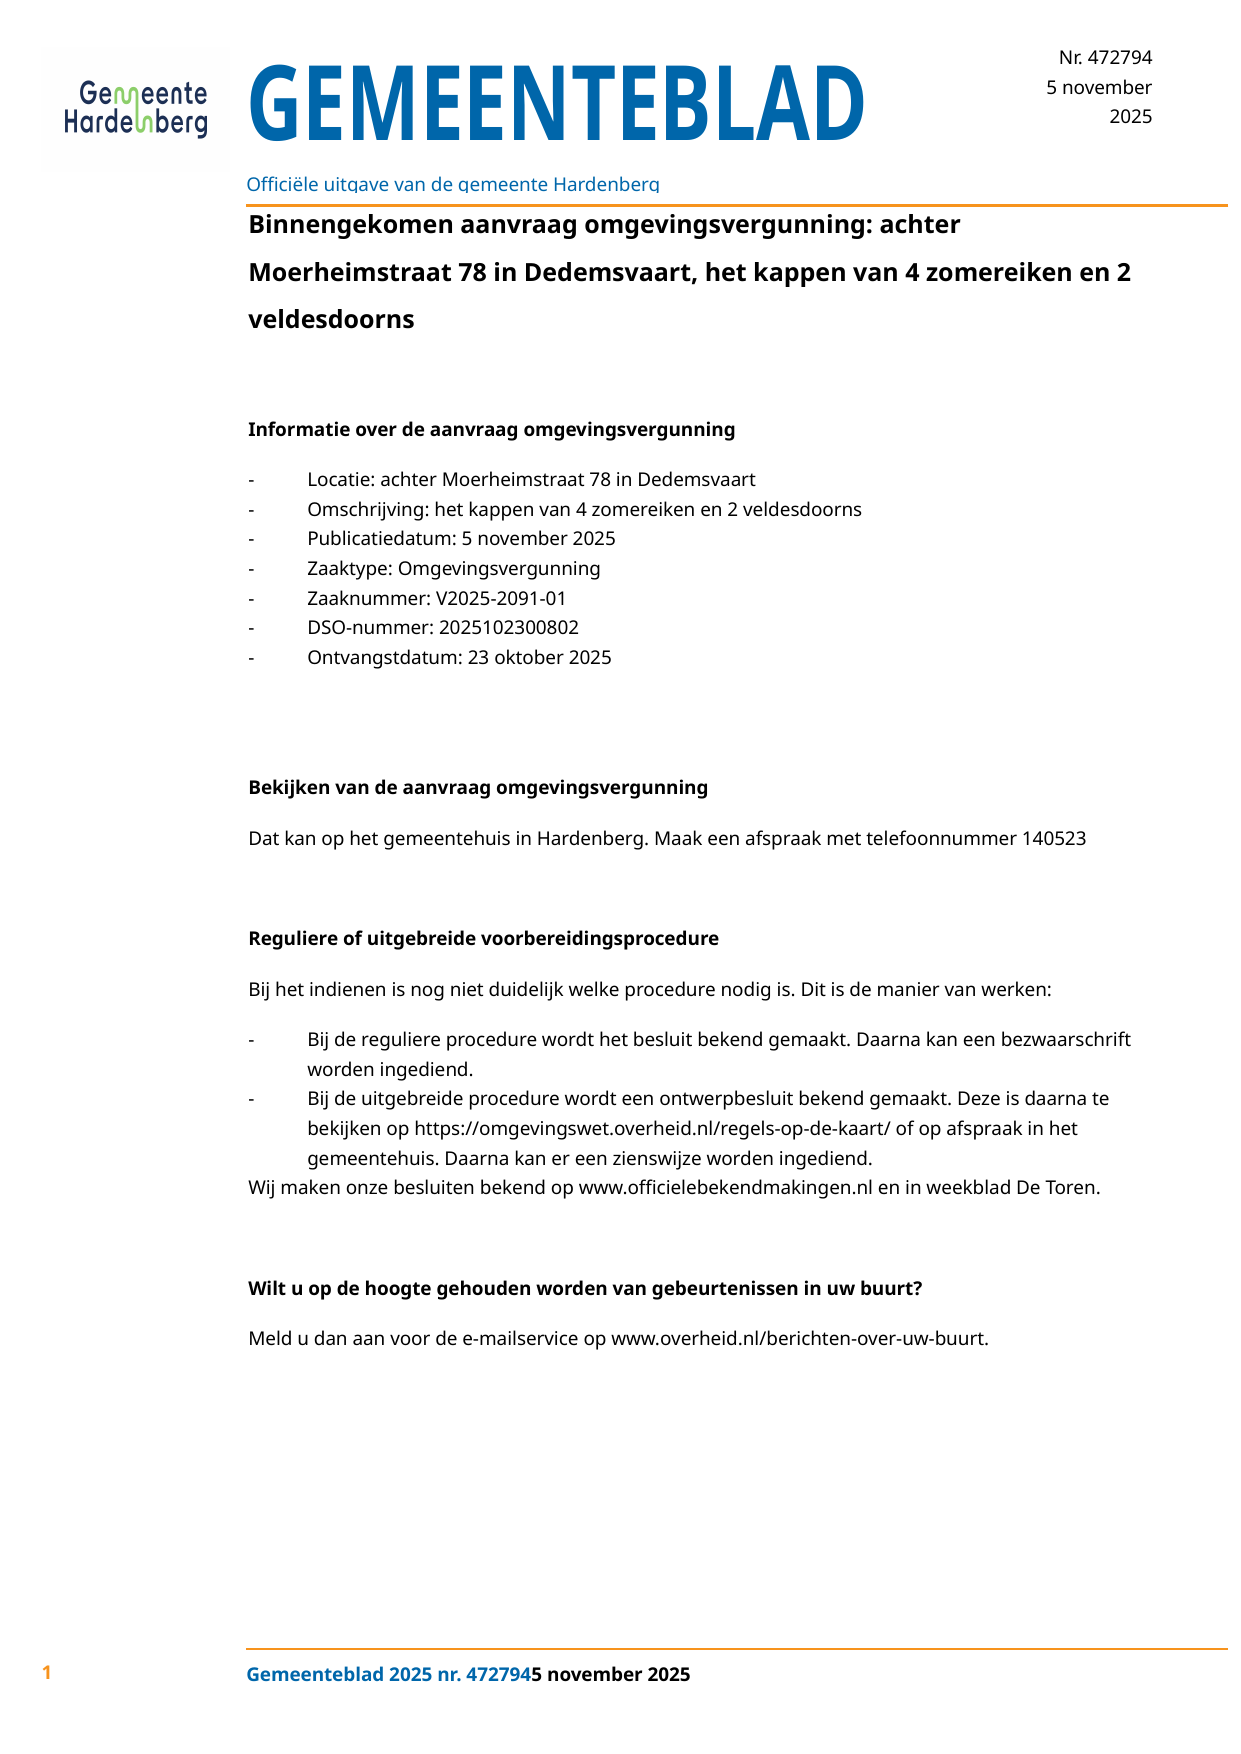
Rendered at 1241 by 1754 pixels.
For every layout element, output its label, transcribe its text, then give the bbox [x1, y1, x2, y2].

text Wilt u op de hoogte gehouden worden van gebeurtenissen in uw buurt? [248, 1275, 1152, 1301]
list Bij de reguliere procedure wordt het besluit bekend gemaakt. Daarna kan een bezwaarschrift worden ingediend. [248, 1026, 1152, 1082]
text Bij het indienen is nog niet duidelijk welke procedure nodig is. Dit is de manier van werken: [248, 976, 1152, 1002]
list Ontvangstdatum: 23 oktober 2025 [248, 644, 1152, 669]
list Omschrijving: het kappen van 4 zomereiken en 2 veldesdoorns [248, 496, 1152, 522]
text Bekijken van de aanvraag omgevingsvergunning [248, 774, 1152, 800]
text Informatie over de aanvraag omgevingsvergunning [248, 416, 1152, 442]
text Binnengekomen aanvraag omgevingsvergunning: achter Moerheimstraat 78 in Dedemsvaart, het kappen van 4 zomereiken en 2 veldesdoorns [248, 207, 1152, 336]
list Zaaktype: Omgevingsvergunning [248, 555, 1152, 581]
text Dat kan op het gemeentehuis in Hardenberg. Maak een afspraak met telefoonnummer 140523 [248, 825, 1152, 850]
list Bij de uitgebreide procedure wordt een ontwerpbesluit bekend gemaakt. Deze is daarna te bekijken op https://omgevingswet.overheid.nl/regels-op-de-kaart/ of op afspraak in het gemeentehuis. Daarna kan er een zienswijze worden ingediend. [248, 1086, 1152, 1170]
list DSO-nummer: 2025102300802 [248, 614, 1152, 640]
picture [41, 47, 231, 172]
list Zaaknummer: V2025-2091-01 [248, 585, 1152, 610]
text Reguliere of uitgebreide voorbereidingsprocedure [248, 926, 1152, 951]
list Publicatiedatum: 5 november 2025 [248, 526, 1152, 551]
text Wij maken onze besluiten bekend op www.officielebekendmakingen.nl en in weekblad De Toren. [248, 1174, 1152, 1200]
text Meld u dan aan voor de e-mailservice op www.overheid.nl/berichten-over-uw-buurt. [248, 1326, 1152, 1351]
list Locatie: achter Moerheimstraat 78 in Dedemsvaart [248, 466, 1152, 492]
